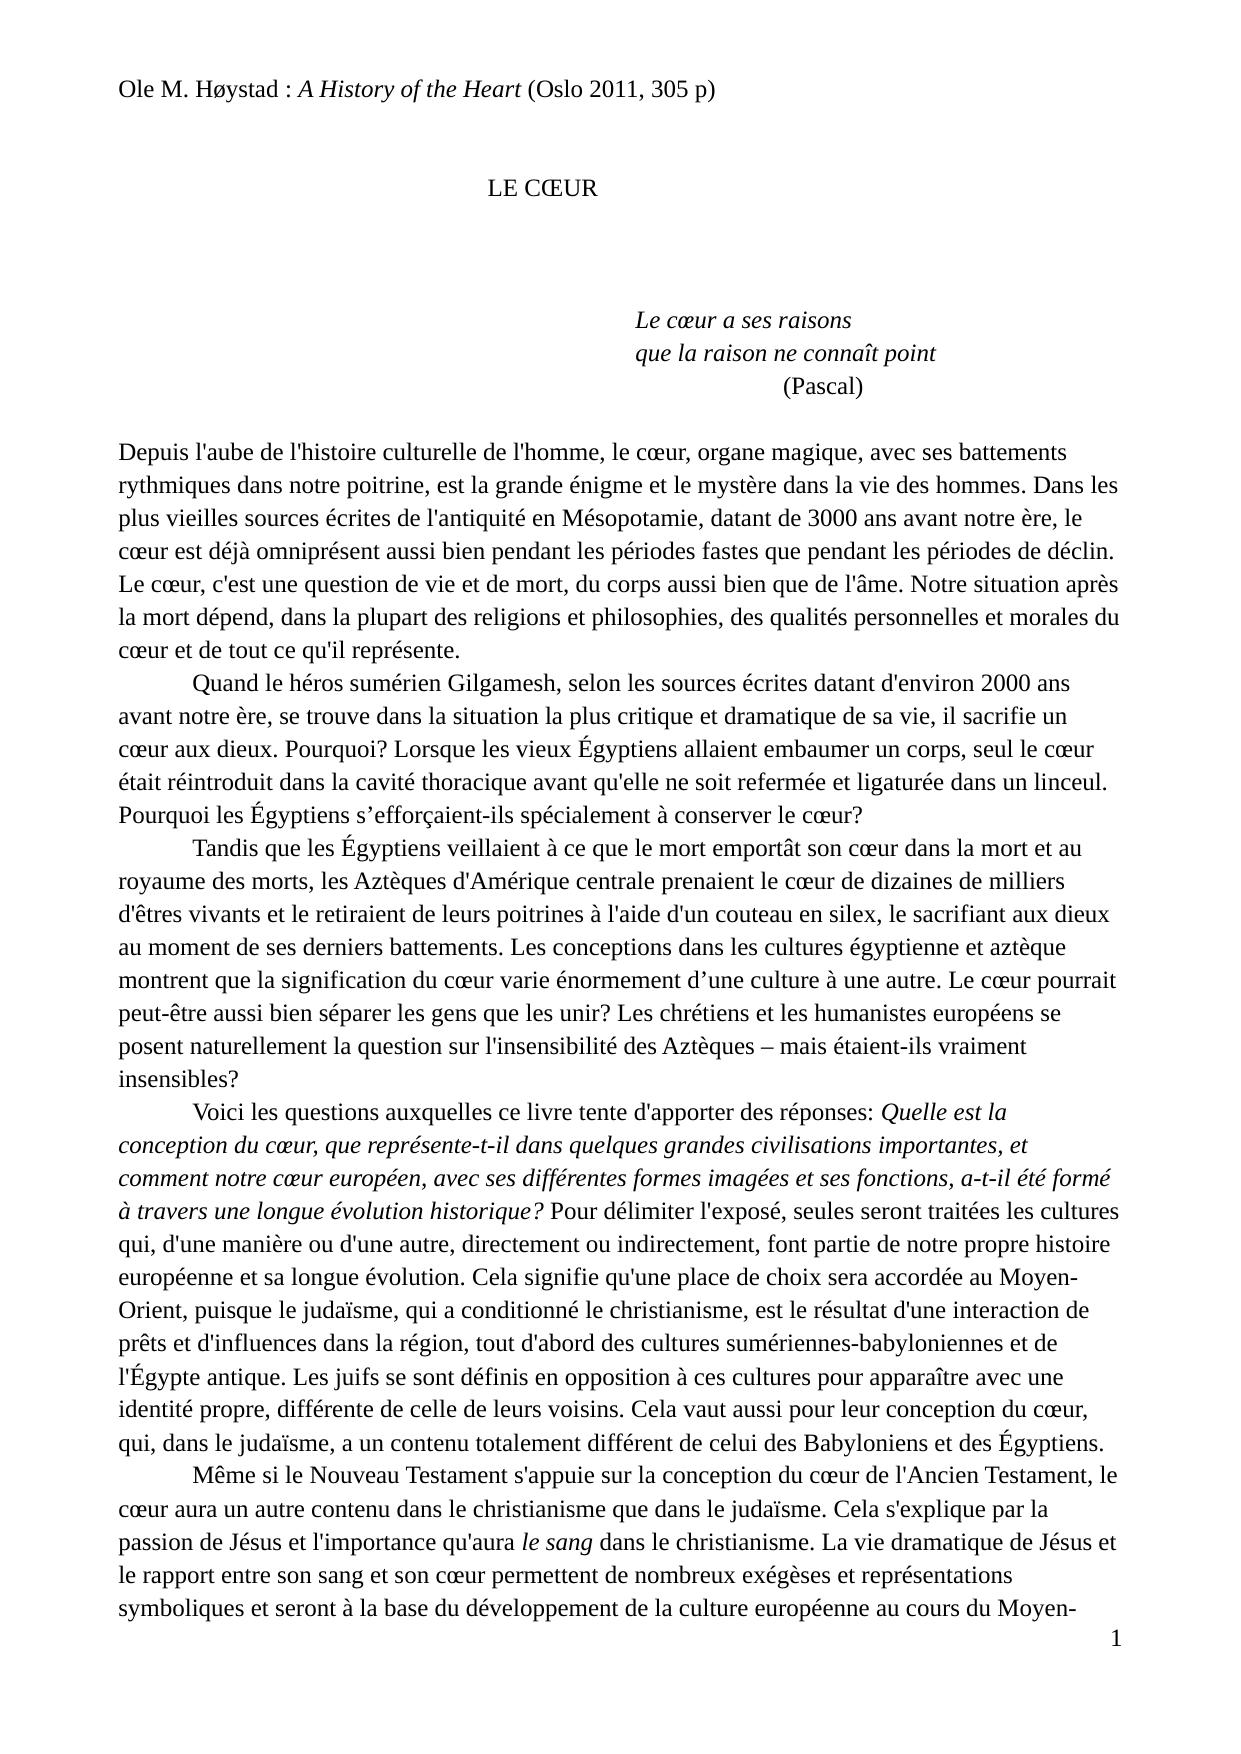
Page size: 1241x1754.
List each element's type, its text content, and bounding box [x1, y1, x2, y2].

text Même si le Nouveau Testament s'appuie sur la conception du cœur de l'Ancien Testament, le cœur aura un autre contenu dans le christianisme que dans le judaïsme. Cela s'explique par la passion de Jésus et l'importance qu'aura le sang dans le christianisme. La vie dramatique de Jésus et le rapport entre son sang et son cœur permettent de nombreux exégèses et représentations symboliques et seront à la base du développement de la culture européenne au cours du Moyen- [115, 1461, 1122, 1621]
text Le cœur a ses raisons [118, 305, 1122, 334]
text Quand le héros sumérien Gilgamesh, selon les sources écrites datant d'environ 2000 ans avant notre ère, se trouve dans la situation la plus critique et dramatique de sa vie, il sacrifie un cœur aux dieux. Pourquoi? Lorsque les vieux Égyptiens allaient embaumer un corps, seul le cœur était réintroduit dans la cavité thoracique avant qu'elle ne soit refermée et ligaturée dans un linceul. Pourquoi les Égyptiens s’efforçaient-ils spécialement à conserver le cœur? [115, 668, 1122, 829]
text Voici les questions auxquelles ce livre tente d'apporter des réponses: Quelle est la conception du cœur, que représente-t-il dans quelques grandes civilisations importantes, et comment notre cœur européen, avec ses différentes formes imagées et ses fonctions, a-t-il été formé à travers une longue évolution historique? Pour délimiter l'exposé, seules seront traitées les cultures qui, d'une manière ou d'une autre, directement ou indirectement, font partie de notre propre histoire européenne et sa longue évolution. Cela signifie qu'une place de choix sera accordée au Moyen-Orient, puisque le judaïsme, qui a conditionné le christianisme, est le résultat d'une interaction de prêts et d'influences dans la région, tout d'abord des cultures sumériennes-babyloniennes et de l'Égypte antique. Les juifs se sont définis en opposition à ces cultures pour apparaître avec une identité propre, différente de celle de leurs voisins. Cela vaut aussi pour leur conception du cœur, qui, dans le judaïsme, a un contenu totalement différent de celui des Babyloniens et des Égyptiens. [115, 1097, 1122, 1456]
text (Pascal) [118, 371, 1122, 400]
text Tandis que les Égyptiens veillaient à ce que le mort emportât son cœur dans la mort et au royaume des morts, les Aztèques d'Amérique centrale prenaient le cœur de dizaines de milliers d'êtres vivants et le retiraient de leurs poitrines à l'aide d'un couteau en silex, le sacrifiant aux dieux au moment de ses derniers battements. Les conceptions dans les cultures égyptienne et aztèque montrent que la signification du cœur varie énormement d’une culture à une autre. Le cœur pourrait peut-être aussi bien séparer les gens que les unir? Les chrétiens et les humanistes européens se posent naturellement la question sur l'insensibilité des Aztèques – mais étaient-ils vraiment insensibles? [115, 833, 1122, 1093]
text que la raison ne connaît point [118, 338, 1122, 367]
text Depuis l'aube de l'histoire culturelle de l'homme, le cœur, organe magique, avec ses battements rythmiques dans notre poitrine, est la grande énigme et le mystère dans la vie des hommes. Dans les plus vieilles sources écrites de l'antiquité en Mésopotamie, datant de 3000 ans avant notre ère, le cœur est déjà omniprésent aussi bien pendant les périodes fastes que pendant les périodes de déclin. Le cœur, c'est une question de vie et de mort, du corps aussi bien que de l'âme. Notre situation après la mort dépend, dans la plupart des religions et philosophies, des qualités personnelles et morales du cœur et de tout ce qu'il représente. [115, 437, 1122, 664]
text Ole M. Høystad : A History of the Heart (Oslo 2011, 305 p) [118, 74, 1122, 102]
text LE CŒUR [118, 173, 1122, 202]
